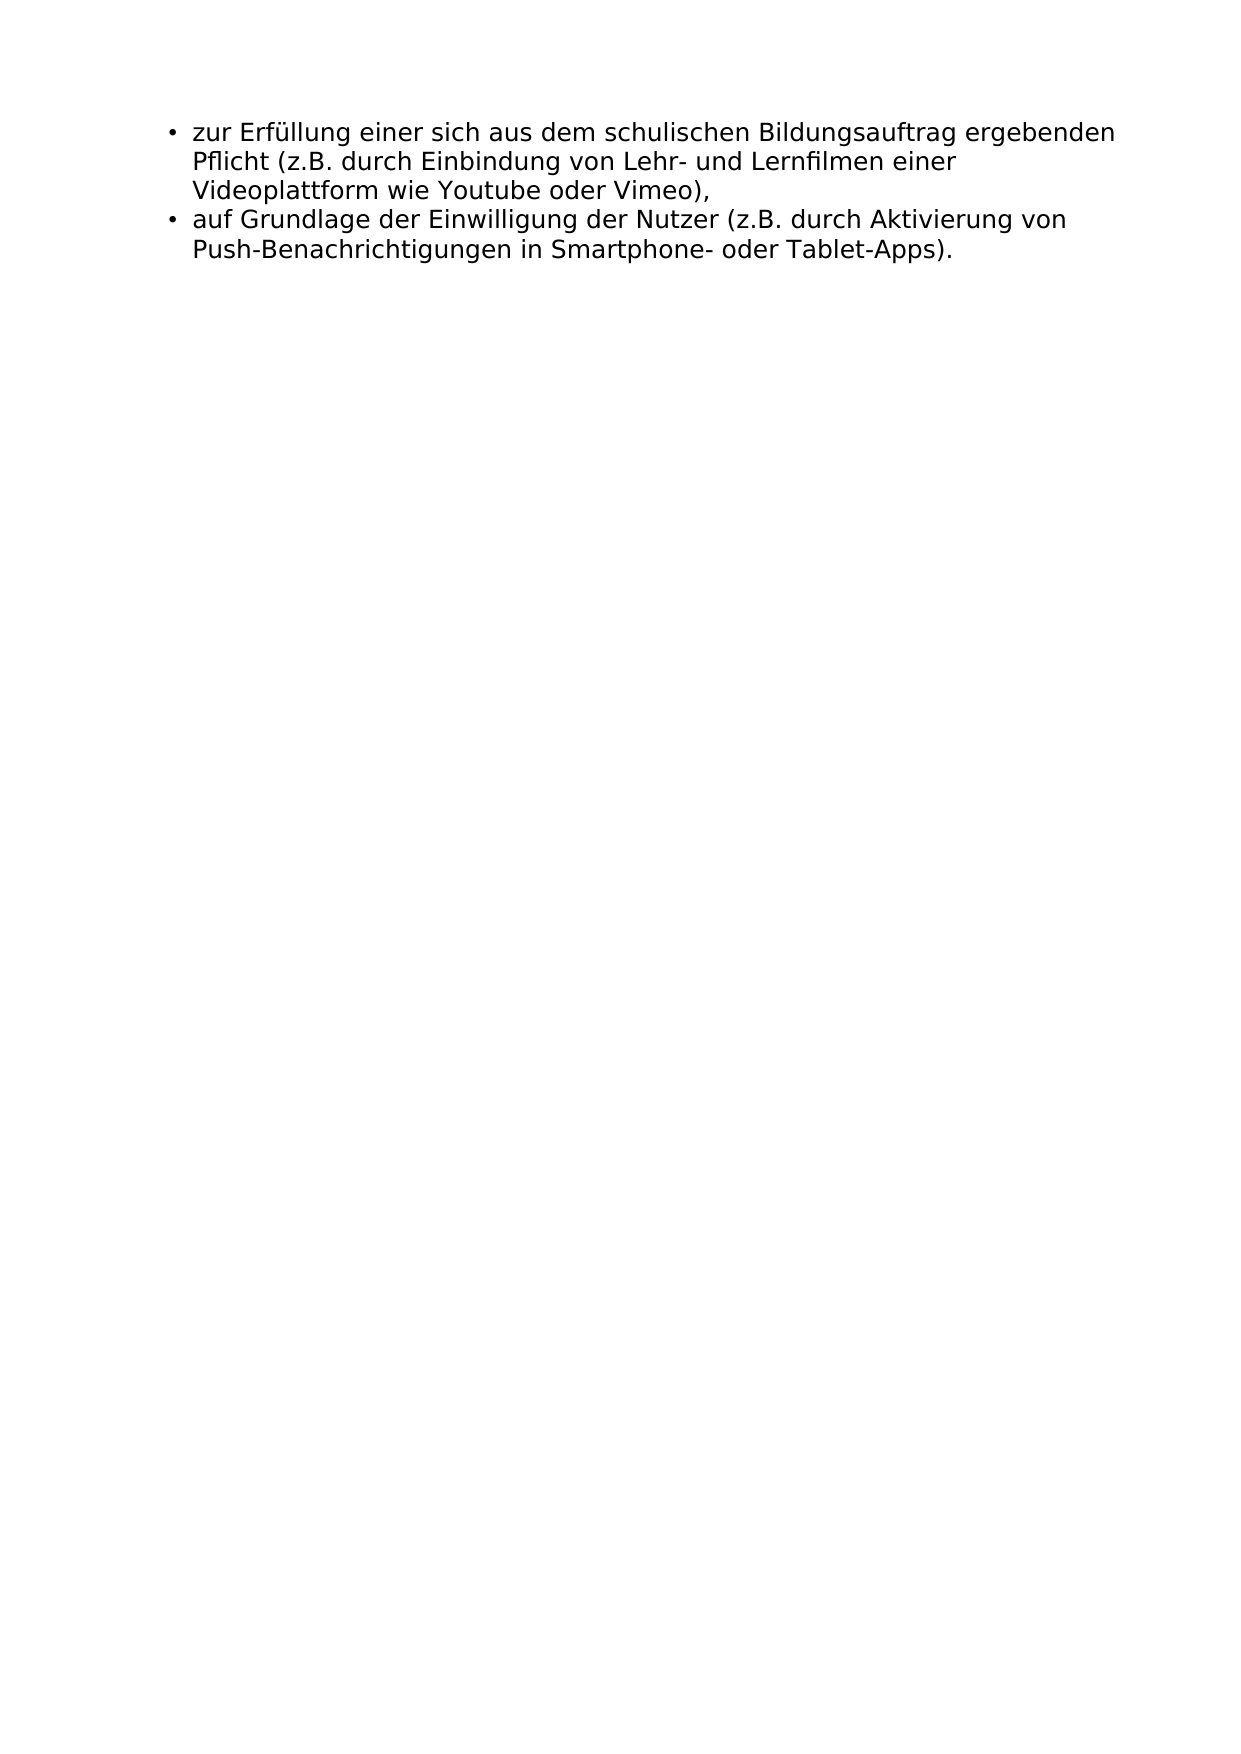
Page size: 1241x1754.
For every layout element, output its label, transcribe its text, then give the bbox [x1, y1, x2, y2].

list zur Erfüllung einer sich aus dem schulischen Bildungsauftrag ergebenden Pflicht (z.B. durch Einbindung von Lehr- und Lernfilmen einer Videoplattform wie Youtube oder Vimeo), [177, 118, 1122, 206]
list auf Grundlage der Einwilligung der Nutzer (z.B. durch Aktivierung von Push-Benachrichtigungen in Smartphone- oder Tablet-Apps). [177, 206, 1122, 264]
